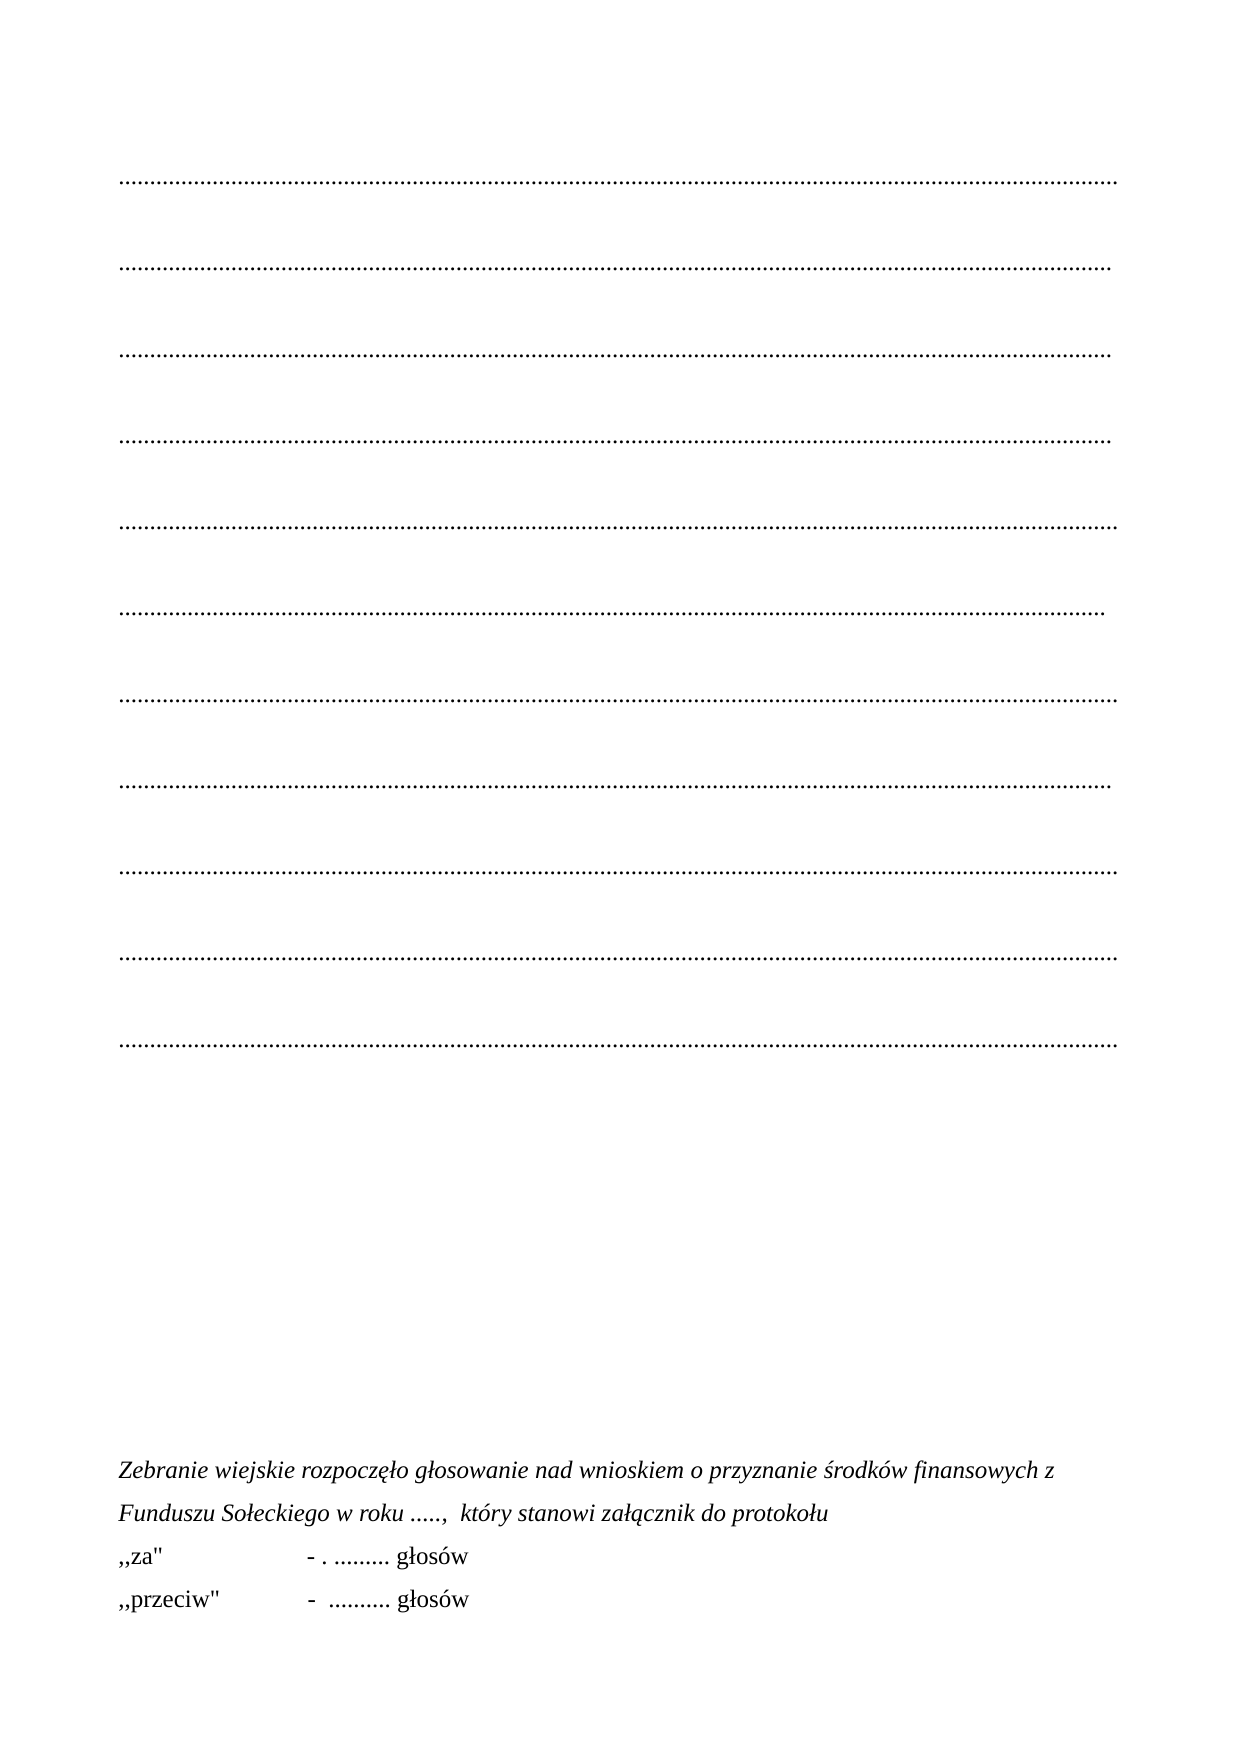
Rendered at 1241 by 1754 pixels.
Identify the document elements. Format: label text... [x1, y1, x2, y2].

text ................................................................................................................................................................ [118, 679, 1122, 707]
text ............................................................................................................................................................... [118, 765, 1122, 794]
text .............................................................................................................................................................. [118, 592, 1122, 621]
text ................................................................................................................................................................ [118, 161, 1122, 190]
text ............................................................................................................................................................... [118, 247, 1122, 276]
text ................................................................................................................................................................ [118, 851, 1122, 880]
text ................................................................................................................................................................ [118, 937, 1122, 966]
text Zebranie wiejskie rozpoczęło głosowanie nad wnioskiem o przyznanie środków finansowych z Funduszu Sołeckiego w roku ....., który stanowi załącznik do protokołu [118, 1455, 1122, 1527]
text ................................................................................................................................................................ [118, 506, 1122, 535]
text ............................................................................................................................................................... [118, 420, 1122, 449]
text ,,przeciw" - .......... głosów [118, 1584, 1122, 1613]
text ............................................................................................................................................................... [118, 334, 1122, 362]
text ,,za" - . ......... głosów [118, 1541, 1122, 1570]
text ................................................................................................................................................................ [118, 1024, 1122, 1052]
